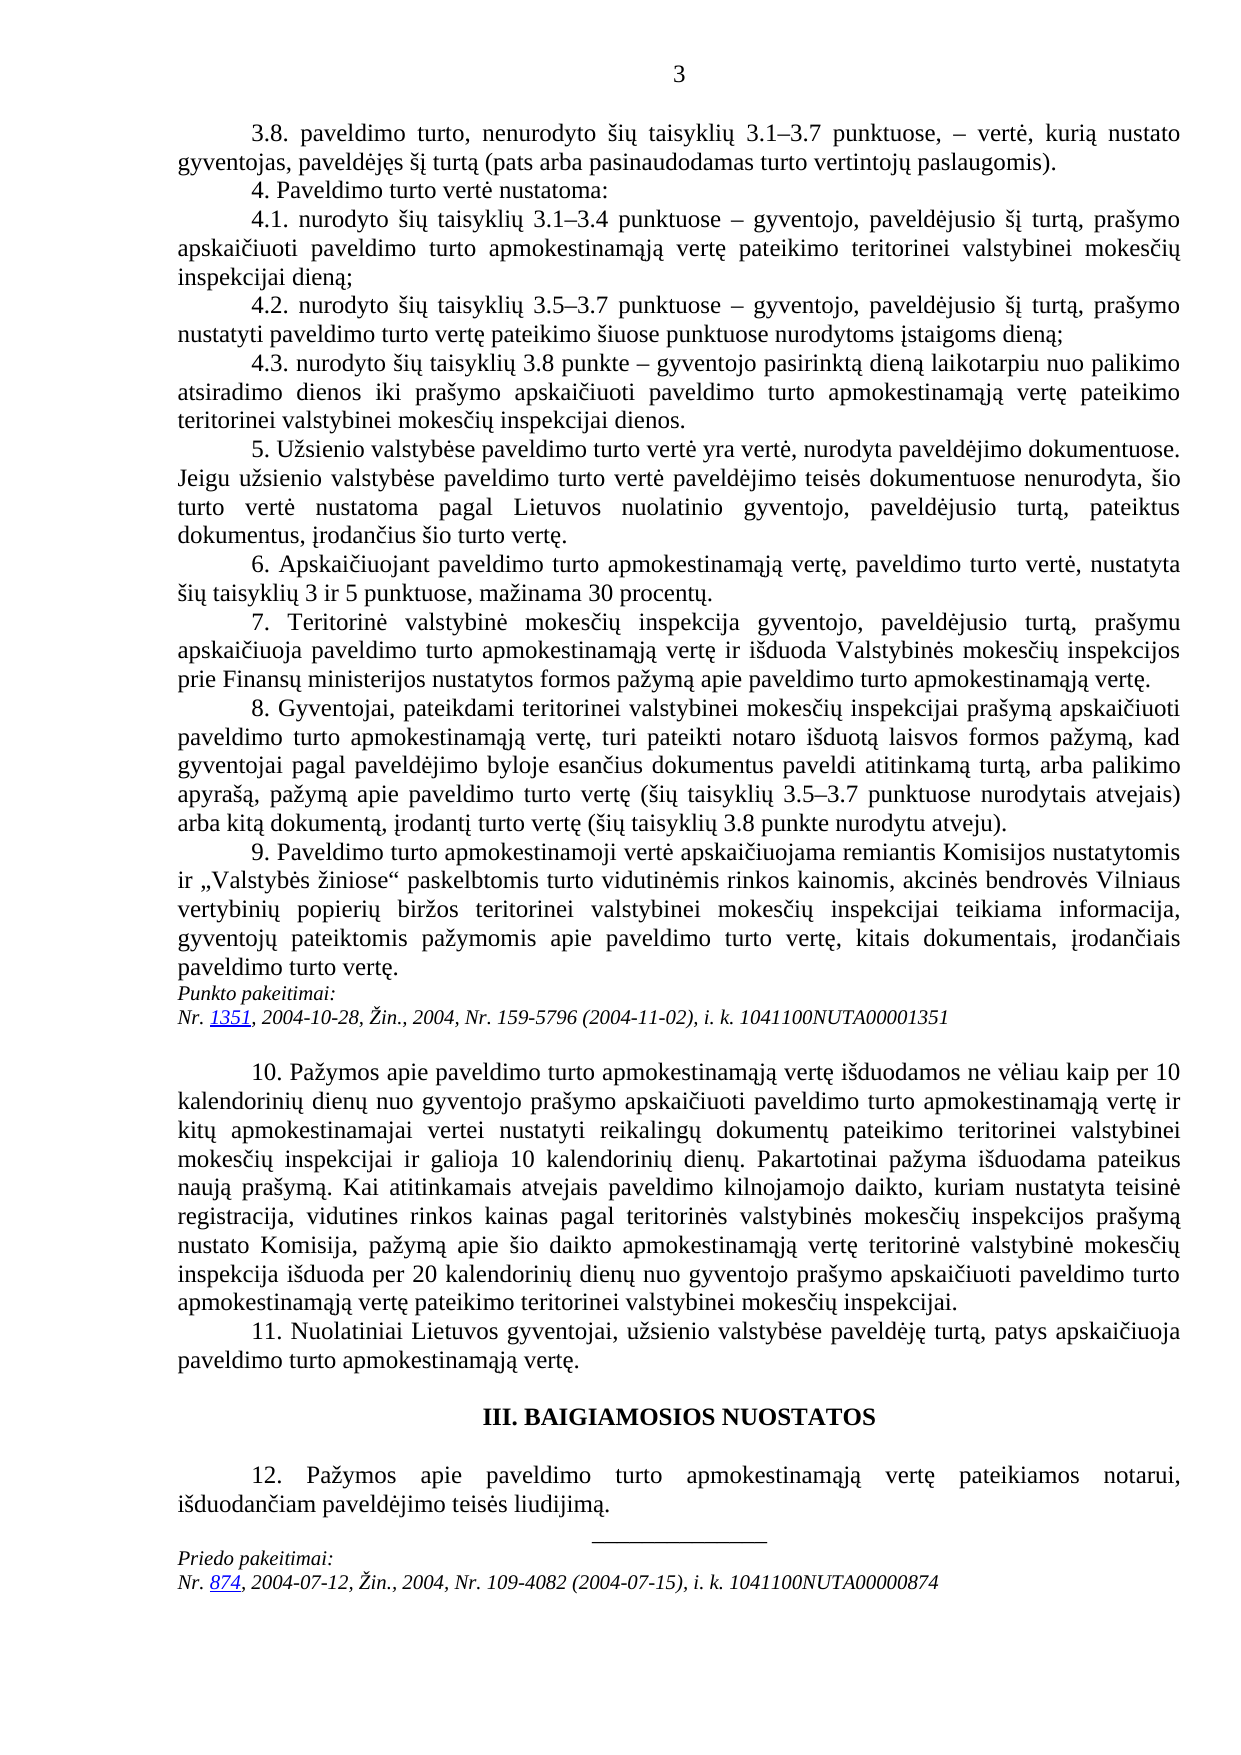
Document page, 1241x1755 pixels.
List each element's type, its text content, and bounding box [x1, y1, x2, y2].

text 5. Užsienio valstybėse paveldimo turto vertė yra vertė, nurodyta paveldėjimo dokumentuose. Jeigu užsienio valstybėse paveldimo turto vertė paveldėjimo teisės dokumentuose nenurodyta, šio turto vertė nustatoma pagal Lietuvos nuolatinio gyventojo, paveldėjusio turtą, pateiktus dokumentus, įrodančius šio turto vertę. [177, 434, 1181, 549]
text Nr. 874, 2004-07-12, Žin., 2004, Nr. 109-4082 (2004-07-15), i. k. 1041100NUTA00000874 [177, 1570, 1181, 1594]
text III. BAIGIAMOSIOS NUOSTATOS [177, 1402, 1181, 1431]
text Priedo pakeitimai: [177, 1546, 1181, 1570]
text 6. Apskaičiuojant paveldimo turto apmokestinamąją vertę, paveldimo turto vertė, nustatyta šių taisyklių 3 ir 5 punktuose, mažinama 30 procentų. [177, 549, 1181, 607]
text ______________ [177, 1517, 1181, 1546]
text 4.3. nurodyto šių taisyklių 3.8 punkte – gyventojo pasirinktą dieną laikotarpiu nuo palikimo atsiradimo dienos iki prašymo apskaičiuoti paveldimo turto apmokestinamąją vertę pateikimo teritorinei valstybinei mokesčių inspekcijai dienos. [177, 348, 1181, 434]
text Punkto pakeitimai: [177, 981, 1181, 1005]
text 4. Paveldimo turto vertė nustatoma: [177, 176, 1181, 204]
text Nr. 1351, 2004-10-28, Žin., 2004, Nr. 159-5796 (2004-11-02), i. k. 1041100NUTA00001351 [177, 1005, 1181, 1029]
text 4.1. nurodyto šių taisyklių 3.1–3.4 punktuose – gyventojo, paveldėjusio šį turtą, prašymo apskaičiuoti paveldimo turto apmokestinamąją vertę pateikimo teritorinei valstybinei mokesčių inspekcijai dieną; [177, 204, 1181, 291]
text 3.8. paveldimo turto, nenurodyto šių taisyklių 3.1–3.7 punktuose, – vertė, kurią nustato gyventojas, paveldėjęs šį turtą (pats arba pasinaudodamas turto vertintojų paslaugomis). [177, 118, 1181, 176]
text 8. Gyventojai, pateikdami teritorinei valstybinei mokesčių inspekcijai prašymą apskaičiuoti paveldimo turto apmokestinamąją vertę, turi pateikti notaro išduotą laisvos formos pažymą, kad gyventojai pagal paveldėjimo byloje esančius dokumentus paveldi atitinkamą turtą, arba palikimo apyrašą, pažymą apie paveldimo turto vertę (šių taisyklių 3.5–3.7 punktuose nurodytais atvejais) arba kitą dokumentą, įrodantį turto vertę (šių taisyklių 3.8 punkte nurodytu atveju). [177, 693, 1181, 837]
text 7. Teritorinė valstybinė mokesčių inspekcija gyventojo, paveldėjusio turtą, prašymu apskaičiuoja paveldimo turto apmokestinamąją vertę ir išduoda Valstybinės mokesčių inspekcijos prie Finansų ministerijos nustatytos formos pažymą apie paveldimo turto apmokestinamąją vertę. [177, 607, 1181, 693]
text 12. Pažymos apie paveldimo turto apmokestinamąją vertę pateikiamos notarui, išduodančiam paveldėjimo teisės liudijimą. [177, 1460, 1181, 1517]
text 9. Paveldimo turto apmokestinamoji vertė apskaičiuojama remiantis Komisijos nustatytomis ir „Valstybės žiniose“ paskelbtomis turto vidutinėmis rinkos kainomis, akcinės bendrovės Vilniaus vertybinių popierių biržos teritorinei valstybinei mokesčių inspekcijai teikiama informacija, gyventojų pateiktomis pažymomis apie paveldimo turto vertę, kitais dokumentais, įrodančiais paveldimo turto vertę. [177, 837, 1181, 981]
text 11. Nuolatiniai Lietuvos gyventojai, užsienio valstybėse paveldėję turtą, patys apskaičiuoja paveldimo turto apmokestinamąją vertę. [177, 1316, 1181, 1374]
text 10. Pažymos apie paveldimo turto apmokestinamąją vertę išduodamos ne vėliau kaip per 10 kalendorinių dienų nuo gyventojo prašymo apskaičiuoti paveldimo turto apmokestinamąją vertę ir kitų apmokestinamajai vertei nustatyti reikalingų dokumentų pateikimo teritorinei valstybinei mokesčių inspekcijai ir galioja 10 kalendorinių dienų. Pakartotinai pažyma išduodama pateikus naują prašymą. Kai atitinkamais atvejais paveldimo kilnojamojo daikto, kuriam nustatyta teisinė registracija, vidutines rinkos kainas pagal teritorinės valstybinės mokesčių inspekcijos prašymą nustato Komisija, pažymą apie šio daikto apmokestinamąją vertę teritorinė valstybinė mokesčių inspekcija išduoda per 20 kalendorinių dienų nuo gyventojo prašymo apskaičiuoti paveldimo turto apmokestinamąją vertę pateikimo teritorinei valstybinei mokesčių inspekcijai. [177, 1057, 1181, 1316]
text 4.2. nurodyto šių taisyklių 3.5–3.7 punktuose – gyventojo, paveldėjusio šį turtą, prašymo nustatyti paveldimo turto vertę pateikimo šiuose punktuose nurodytoms įstaigoms dieną; [177, 291, 1181, 348]
